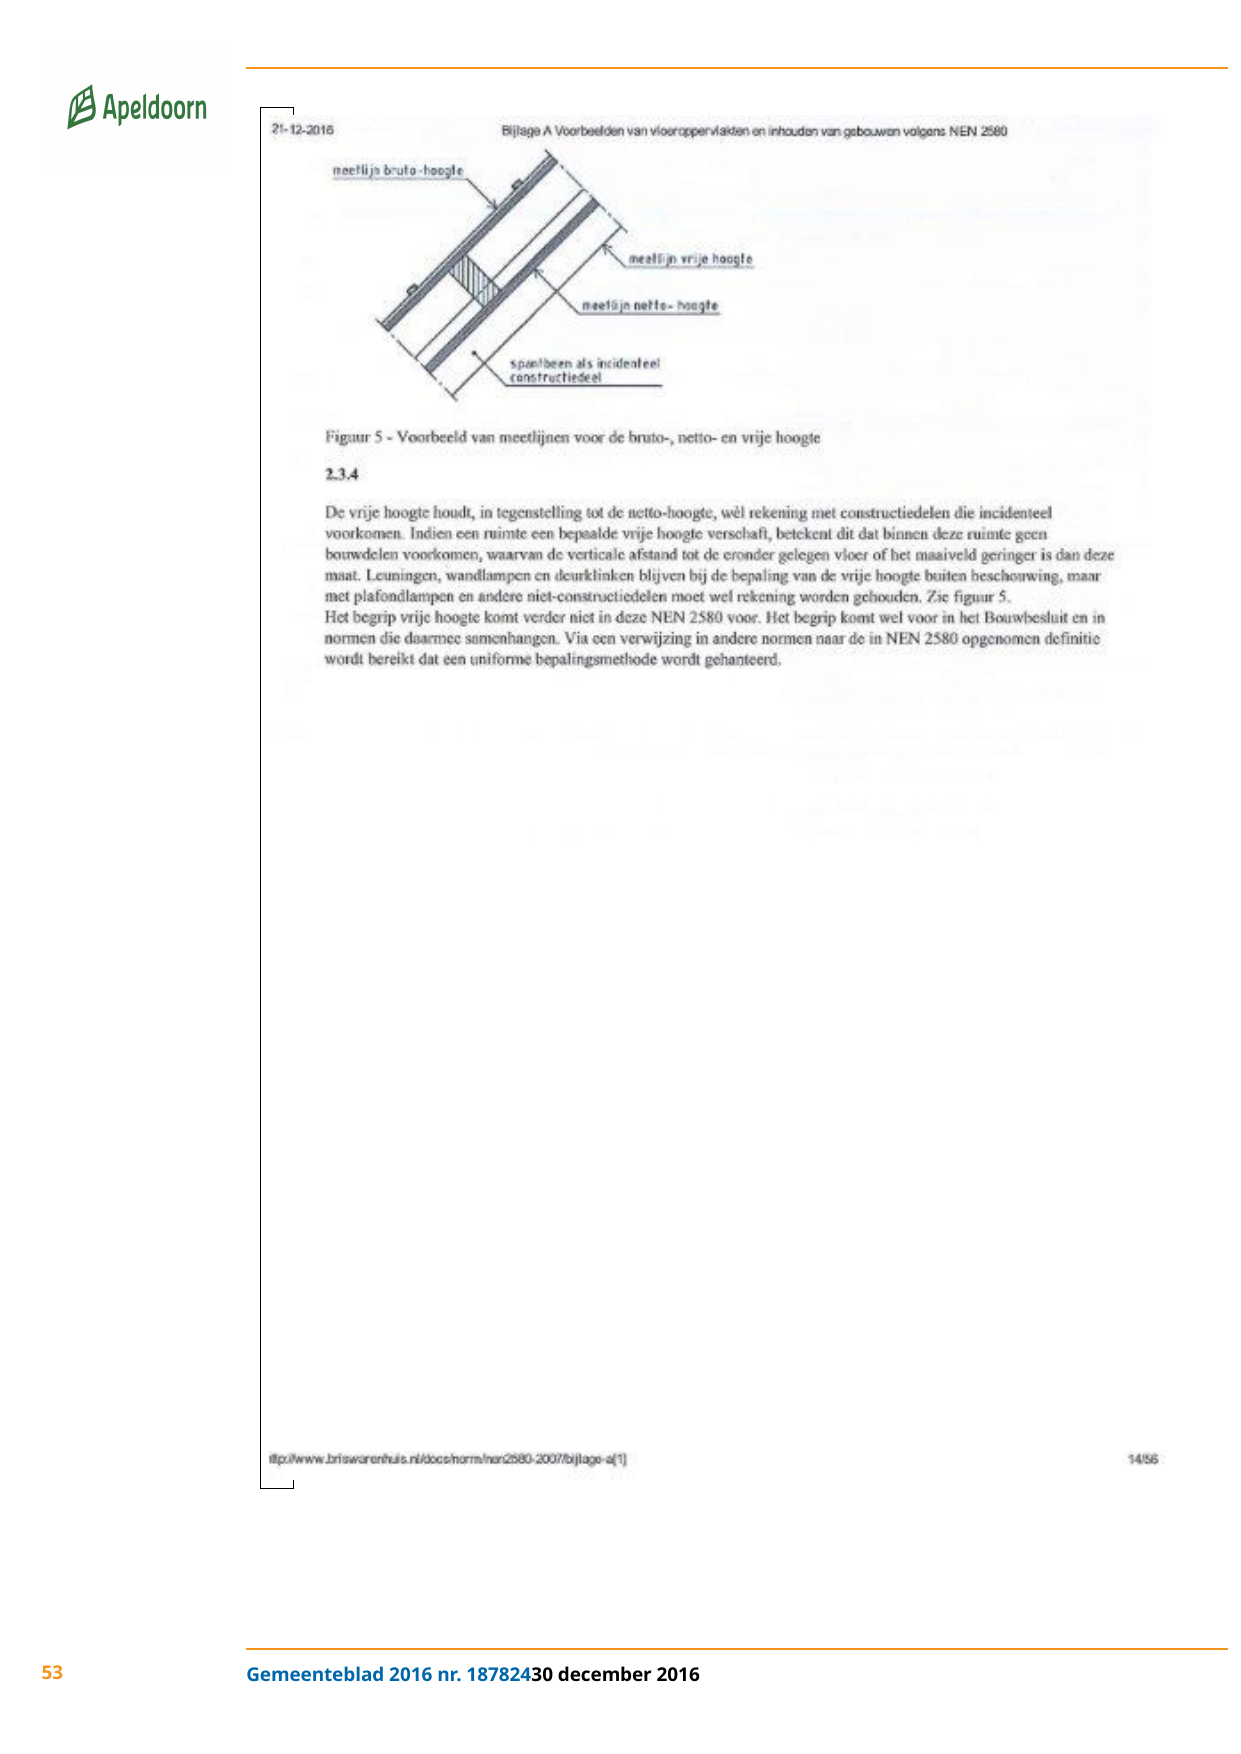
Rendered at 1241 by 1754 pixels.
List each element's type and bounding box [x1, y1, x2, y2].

picture [41, 47, 231, 172]
picture [268, 115, 1173, 1480]
